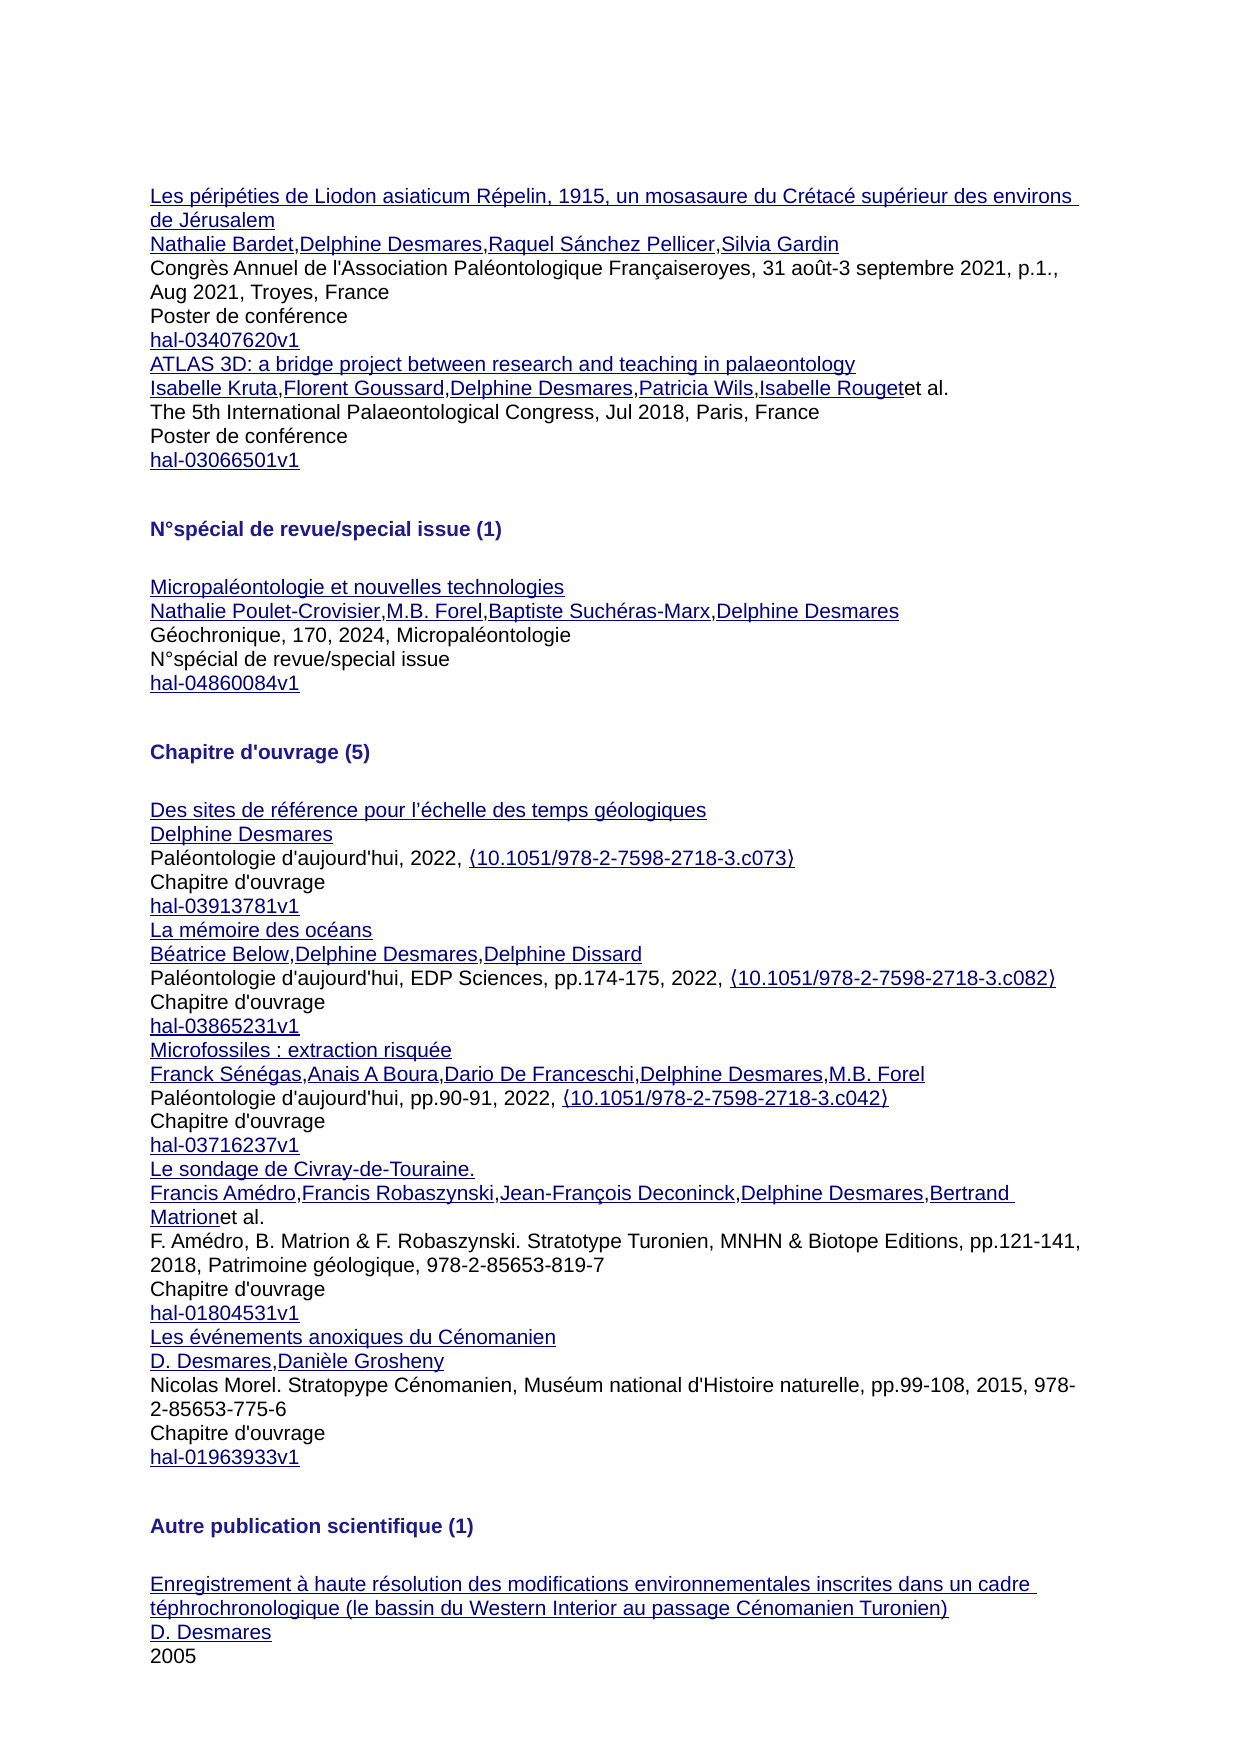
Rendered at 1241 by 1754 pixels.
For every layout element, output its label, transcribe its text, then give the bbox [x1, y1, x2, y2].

table_header Enregistrement à haute résolution des modifications environnementales inscrites dans un cadre téphrochronologique (le bassin du Western Interior au passage Cénomanien Turonien) D. Desmares 2005 [150, 1572, 1090, 1668]
table_cell Les événements anoxiques du Cénomanien D. Desmares,Danièle Grosheny Nicolas Morel. Stratopype Cénomanien, Muséum national d'Histoire naturelle, pp.99-108, 2015, 978-2-85653-775-6 Chapitre d'ouvrage hal-01963933v1 [150, 1325, 1090, 1469]
table_cell Microfossiles : extraction risquée Franck Sénégas,Anais A Boura,Dario De Franceschi,Delphine Desmares,M.B. Forel Paléontologie d'aujourd'hui, pp.90-91, 2022, ⟨10.1051/978-2-7598-2718-3.c042⟩ Chapitre d'ouvrage hal-03716237v1 [150, 1038, 1090, 1157]
table_header Micropaléontologie et nouvelles technologies Nathalie Poulet-Crovisier,M.B. Forel,Baptiste Suchéras-Marx,Delphine Desmares Géochronique, 170, 2024, Micropaléontologie N°spécial de revue/special issue hal-04860084v1 [150, 575, 1090, 695]
table_cell La mémoire des océans Béatrice Below,Delphine Desmares,Delphine Dissard Paléontologie d'aujourd'hui, EDP Sciences, pp.174-175, 2022, ⟨10.1051/978-2-7598-2718-3.c082⟩ Chapitre d'ouvrage hal-03865231v1 [150, 918, 1090, 1037]
table_header Les péripéties de Liodon asiaticum Répelin, 1915, un mosasaure du Crétacé supérieur des environs de Jérusalem Nathalie Bardet,Delphine Desmares,Raquel Sánchez Pellicer,Silvia Gardin Congrès Annuel de l'Association Paléontologique Françaiseroyes, 31 août-3 septembre 2021, p.1., Aug 2021, Troyes, France Poster de conférence hal-03407620v1 [150, 184, 1090, 352]
subtitle N°spécial de revue/special issue (1) [150, 517, 1090, 541]
table_cell Le sondage de Civray-de-Touraine. Francis Amédro,Francis Robaszynski,Jean-François Deconinck,Delphine Desmares,Bertrand Matrionet al. F. Amédro, B. Matrion & F. Robaszynski. Stratotype Turonien, MNHN & Biotope Editions, pp.121-141, 2018, Patrimoine géologique, 978-2-85653-819-7 Chapitre d'ouvrage hal-01804531v1 [150, 1157, 1090, 1325]
subtitle Autre publication scientifique (1) [150, 1513, 1090, 1537]
subtitle Chapitre d'ouvrage (5) [150, 739, 1090, 763]
table_header Des sites de référence pour l’échelle des temps géologiques Delphine Desmares Paléontologie d'aujourd'hui, 2022, ⟨10.1051/978-2-7598-2718-3.c073⟩ Chapitre d'ouvrage hal-03913781v1 [150, 798, 1090, 918]
table_cell ATLAS 3D: a bridge project between research and teaching in palaeontology Isabelle Kruta,Florent Goussard,Delphine Desmares,Patricia Wils,Isabelle Rougetet al. The 5th International Palaeontological Congress, Jul 2018, Paris, France Poster de conférence hal-03066501v1 [150, 352, 1090, 472]
